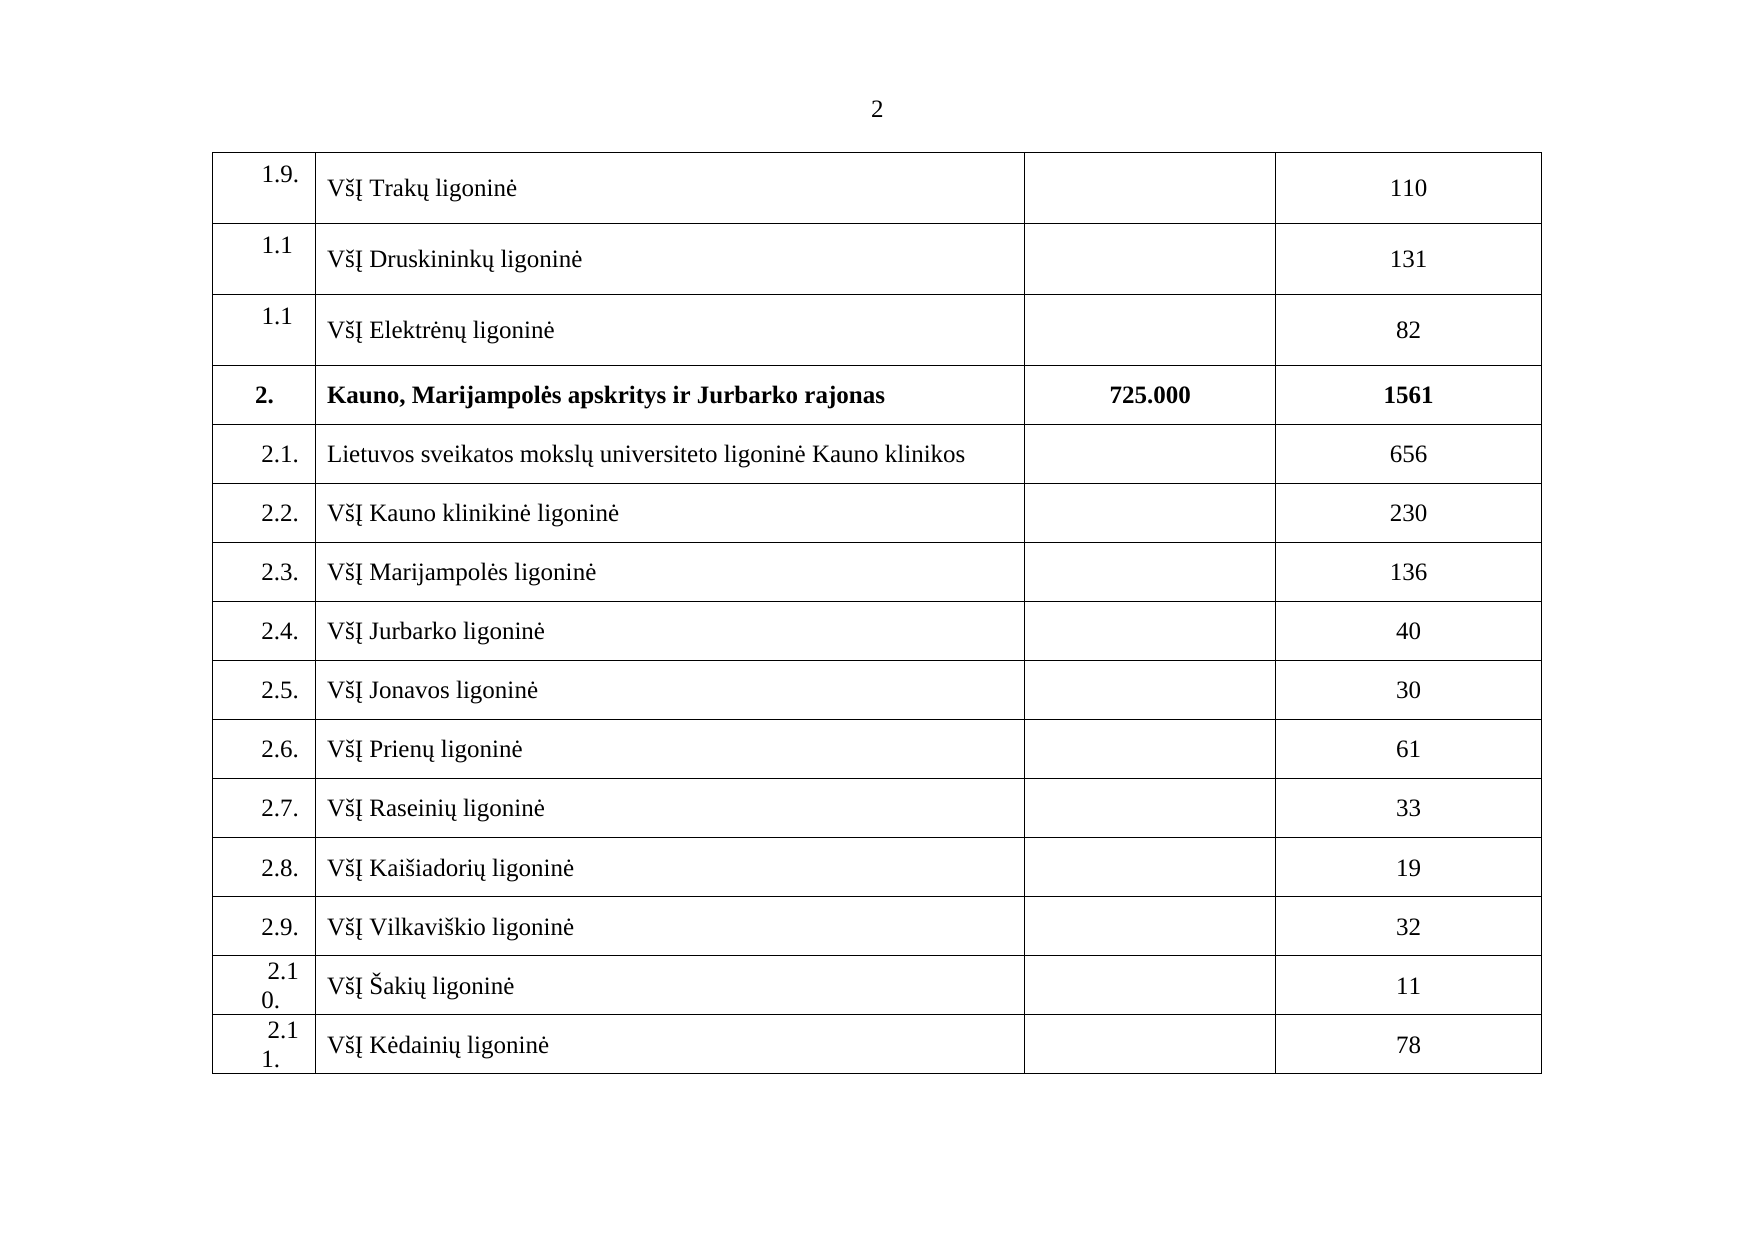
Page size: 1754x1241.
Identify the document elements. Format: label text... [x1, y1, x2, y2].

table_cell Kauno, Marijampolės apskritys ir Jurbarko rajonas [316, 366, 1024, 423]
table_cell VšĮ Druskininkų ligoninė [316, 224, 1024, 294]
table_cell 19 [1276, 838, 1541, 896]
table_cell [1025, 956, 1275, 1014]
table_cell [1025, 602, 1275, 660]
table_cell 2.8. [213, 838, 315, 896]
table_cell 33 [1276, 779, 1541, 837]
table_cell [1025, 897, 1275, 955]
table_cell 2.4. [213, 602, 315, 660]
table_cell 11 [1276, 956, 1541, 1014]
table_cell [1025, 779, 1275, 837]
table_cell 230 [1276, 484, 1541, 542]
table_cell [1025, 153, 1275, 223]
table_cell 1.10. [213, 224, 315, 294]
table_cell 1.11. [213, 295, 315, 364]
table_cell [1025, 720, 1275, 778]
table_cell [1025, 543, 1275, 601]
table_cell [1025, 661, 1275, 719]
table_cell VšĮ Kauno klinikinė ligoninė [316, 484, 1024, 542]
table_cell 725.000 [1025, 366, 1275, 423]
table_cell 78 [1276, 1015, 1541, 1073]
table_cell 110 [1276, 153, 1541, 223]
table_cell 2.1. [213, 425, 315, 483]
table_cell [1025, 224, 1275, 294]
table_cell 2. [213, 366, 315, 423]
table_cell VšĮ Raseinių ligoninė [316, 779, 1024, 837]
table_cell 1.9. [213, 153, 315, 223]
table_cell [1025, 1015, 1275, 1073]
table_cell 2.11. [213, 1015, 315, 1073]
table_cell VšĮ Jurbarko ligoninė [316, 602, 1024, 660]
table_cell 30 [1276, 661, 1541, 719]
table_cell 2.7. [213, 779, 315, 837]
table_cell VšĮ Trakų ligoninė [316, 153, 1024, 223]
table_cell VšĮ Marijampolės ligoninė [316, 543, 1024, 601]
table_cell VšĮ Kėdainių ligoninė [316, 1015, 1024, 1073]
table_cell VšĮ Šakių ligoninė [316, 956, 1024, 1014]
table_cell 2.2. [213, 484, 315, 542]
table_cell [1025, 838, 1275, 896]
table_cell 82 [1276, 295, 1541, 364]
table_cell 2.5. [213, 661, 315, 719]
table_cell VšĮ Kaišiadorių ligoninė [316, 838, 1024, 896]
table_cell 32 [1276, 897, 1541, 955]
table_cell Lietuvos sveikatos mokslų universiteto ligoninė Kauno klinikos [316, 425, 1024, 483]
table_cell [1025, 425, 1275, 483]
table_cell VšĮ Elektrėnų ligoninė [316, 295, 1024, 364]
table_cell 656 [1276, 425, 1541, 483]
table_cell 131 [1276, 224, 1541, 294]
table_cell 40 [1276, 602, 1541, 660]
table_cell VšĮ Vilkaviškio ligoninė [316, 897, 1024, 955]
table_cell 2.10. [213, 956, 315, 1014]
table_cell 2.6. [213, 720, 315, 778]
table_cell [1025, 295, 1275, 364]
table_cell 136 [1276, 543, 1541, 601]
table_cell 61 [1276, 720, 1541, 778]
table_cell 2.9. [213, 897, 315, 955]
table_cell 2.3. [213, 543, 315, 601]
table_cell VšĮ Prienų ligoninė [316, 720, 1024, 778]
table_cell [1025, 484, 1275, 542]
table_cell VšĮ Jonavos ligoninė [316, 661, 1024, 719]
table_cell 1561 [1276, 366, 1541, 423]
